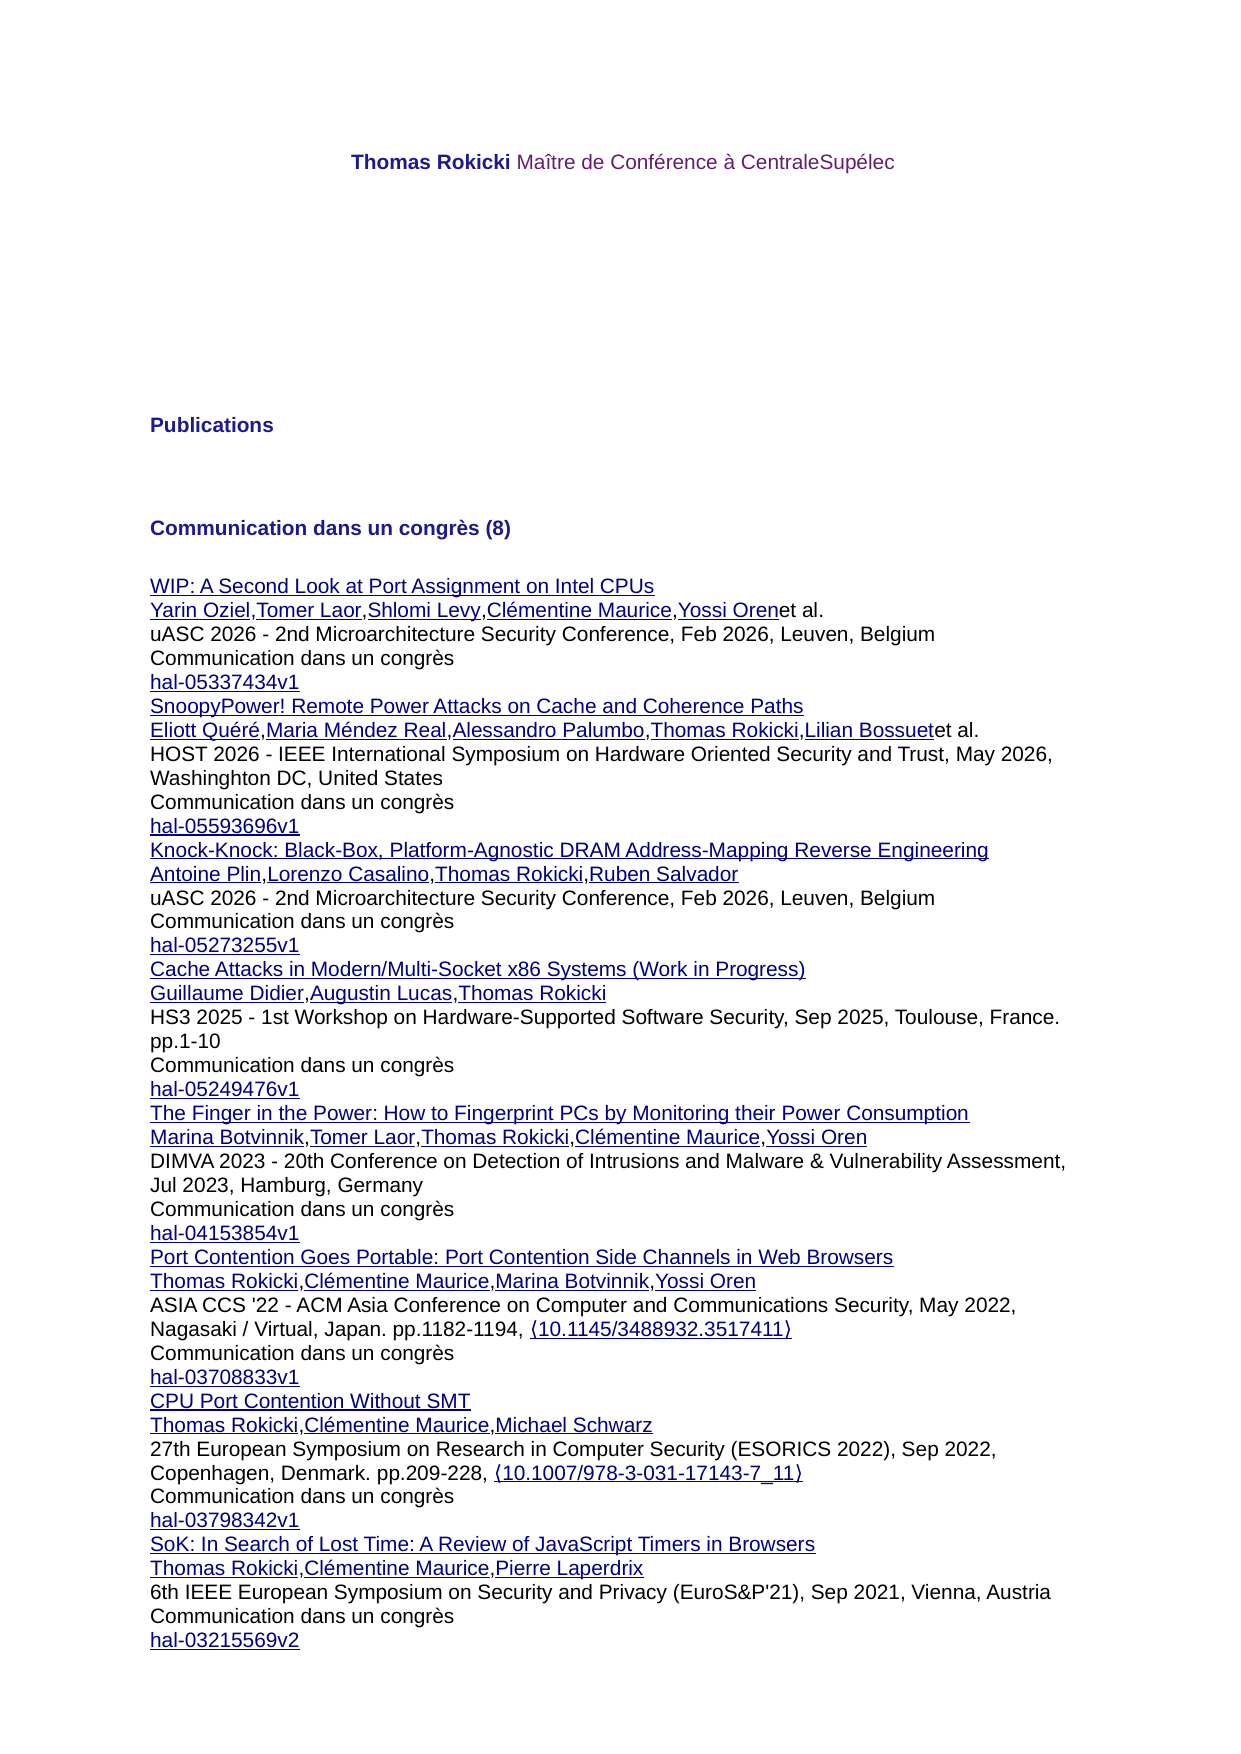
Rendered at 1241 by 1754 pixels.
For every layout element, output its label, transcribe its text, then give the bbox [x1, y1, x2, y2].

table_cell The Finger in the Power: How to Fingerprint PCs by Monitoring their Power Consumption Marina Botvinnik,Tomer Laor,Thomas Rokicki,Clémentine Maurice,Yossi Oren DIMVA 2023 - 20th Conference on Detection of Intrusions and Malware & Vulnerability Assessment, Jul 2023, Hamburg, Germany Communication dans un congrès hal-04153854v1 [150, 1101, 1090, 1245]
table_cell Cache Attacks in Modern/Multi-Socket x86 Systems (Work in Progress) Guillaume Didier,Augustin Lucas,Thomas Rokicki HS3 2025 - 1st Workshop on Hardware-Supported Software Security, Sep 2025, Toulouse, France. pp.1-10 Communication dans un congrès hal-05249476v1 [150, 957, 1090, 1101]
subtitle Publications [150, 412, 1090, 436]
table_cell CPU Port Contention Without SMT Thomas Rokicki,Clémentine Maurice,Michael Schwarz 27th European Symposium on Research in Computer Security (ESORICS 2022), Sep 2022, Copenhagen, Denmark. pp.209-228, ⟨10.1007/978-3-031-17143-7_11⟩ Communication dans un congrès hal-03798342v1 [150, 1389, 1090, 1532]
table_cell SnoopyPower! Remote Power Attacks on Cache and Coherence Paths Eliott Quéré,Maria Méndez Real,Alessandro Palumbo,Thomas Rokicki,Lilian Bossuetet al. HOST 2026 - IEEE International Symposium on Hardware Oriented Security and Trust, May 2026, Washinghton DC, United States Communication dans un congrès hal-05593696v1 [150, 694, 1090, 837]
subtitle Thomas Rokicki Maître de Conférence à CentraleSupélec [150, 150, 1090, 174]
subtitle Communication dans un congrès (8) [150, 516, 1090, 539]
table_cell Port Contention Goes Portable: Port Contention Side Channels in Web Browsers Thomas Rokicki,Clémentine Maurice,Marina Botvinnik,Yossi Oren ASIA CCS '22 - ACM Asia Conference on Computer and Communications Security, May 2022, Nagasaki / Virtual, Japan. pp.1182-1194, ⟨10.1145/3488932.3517411⟩ Communication dans un congrès hal-03708833v1 [150, 1245, 1090, 1388]
table_cell Knock-Knock: Black-Box, Platform-Agnostic DRAM Address-Mapping Reverse Engineering Antoine Plin,Lorenzo Casalino,Thomas Rokicki,Ruben Salvador uASC 2026 - 2nd Microarchitecture Security Conference, Feb 2026, Leuven, Belgium Communication dans un congrès hal-05273255v1 [150, 838, 1090, 957]
table_header WIP: A Second Look at Port Assignment on Intel CPUs Yarin Oziel,Tomer Laor,Shlomi Levy,Clémentine Maurice,Yossi Orenet al. uASC 2026 - 2nd Microarchitecture Security Conference, Feb 2026, Leuven, Belgium Communication dans un congrès hal-05337434v1 [150, 574, 1090, 694]
table_cell SoK: In Search of Lost Time: A Review of JavaScript Timers in Browsers Thomas Rokicki,Clémentine Maurice,Pierre Laperdrix 6th IEEE European Symposium on Security and Privacy (EuroS&P'21), Sep 2021, Vienna, Austria Communication dans un congrès hal-03215569v2 [150, 1532, 1090, 1652]
